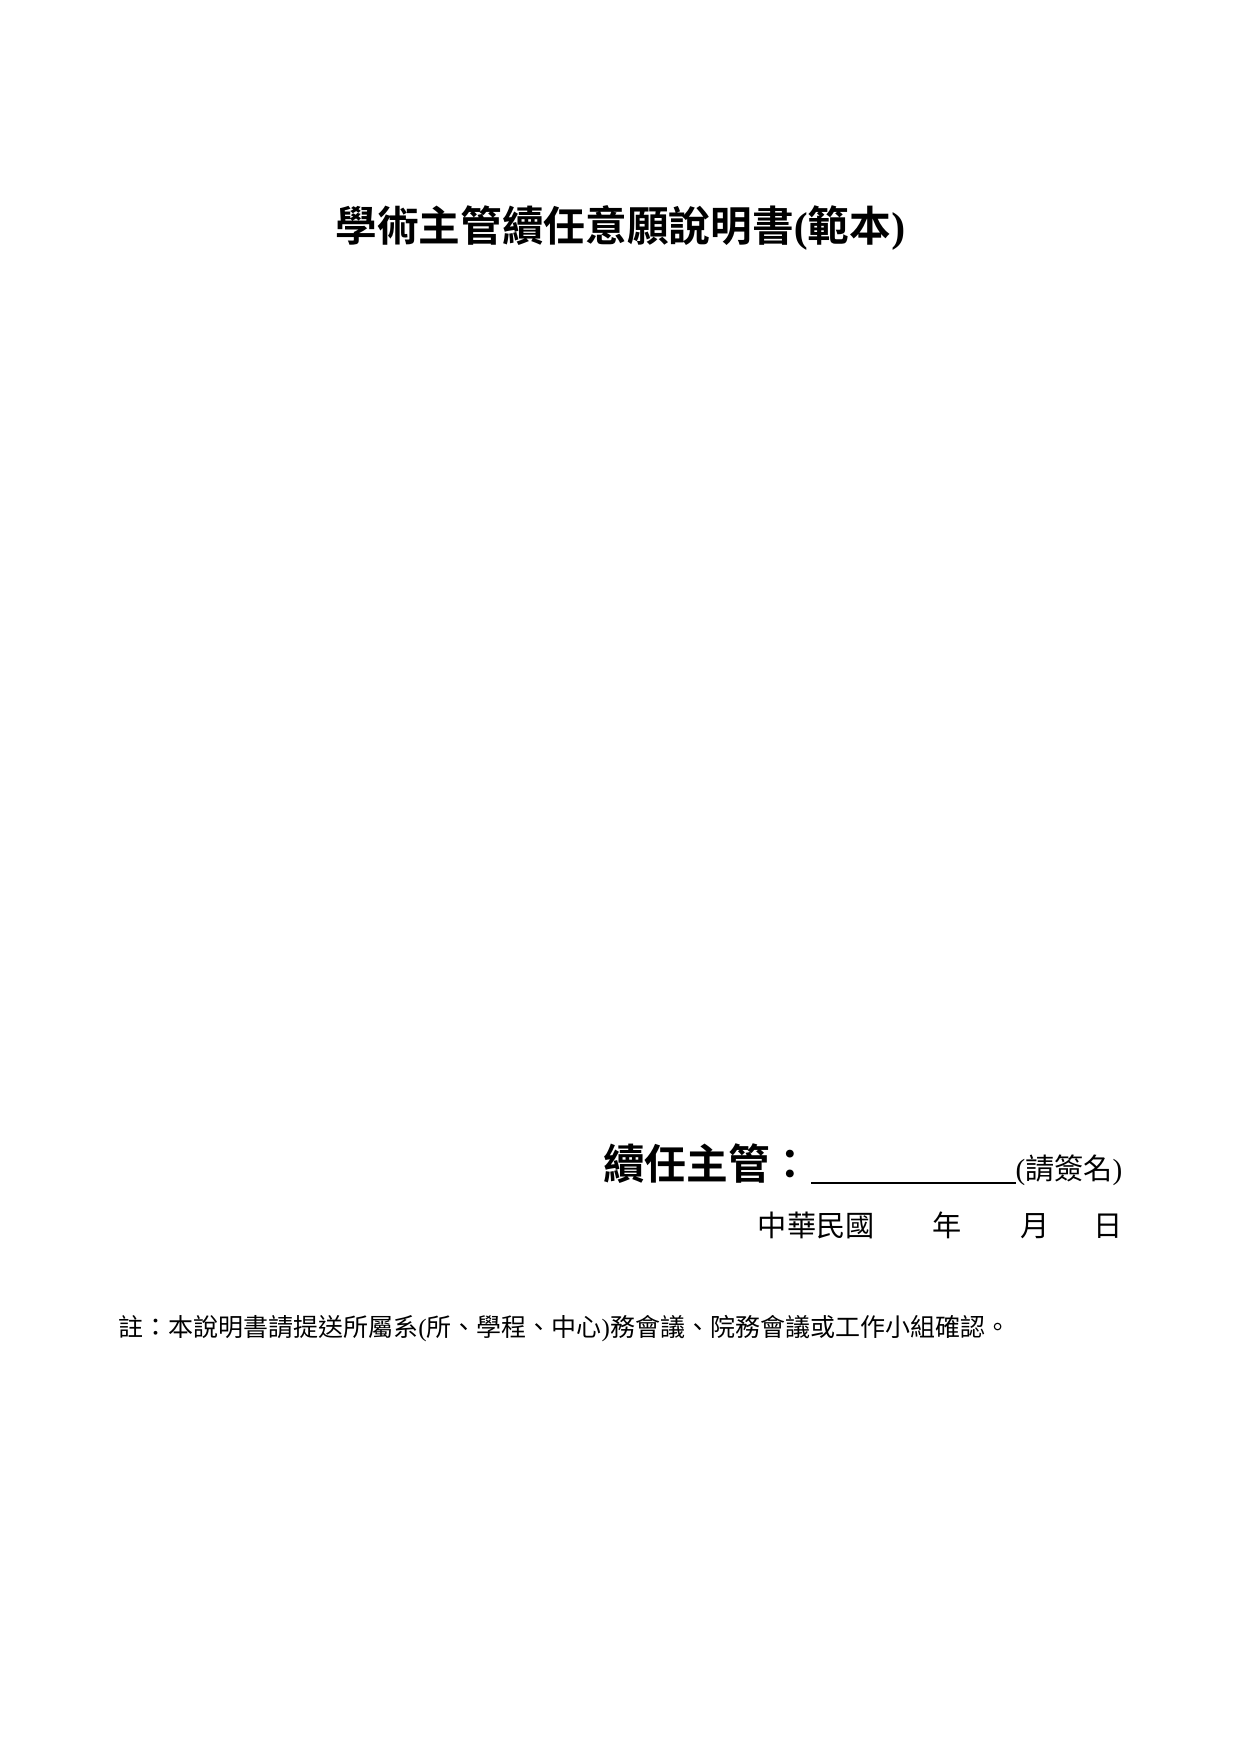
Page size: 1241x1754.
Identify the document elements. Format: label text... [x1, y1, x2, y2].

text 註：本說明書請提送所屬系(所、學程、中心)務會議、院務會議或工作小組確認。 [118, 1307, 1122, 1343]
text 學術主管續任意願說明書(範本) [118, 182, 1122, 244]
text 續任主管： (請簽名) [118, 1119, 1122, 1182]
text 中華民國 年 月 日 [118, 1182, 1122, 1244]
